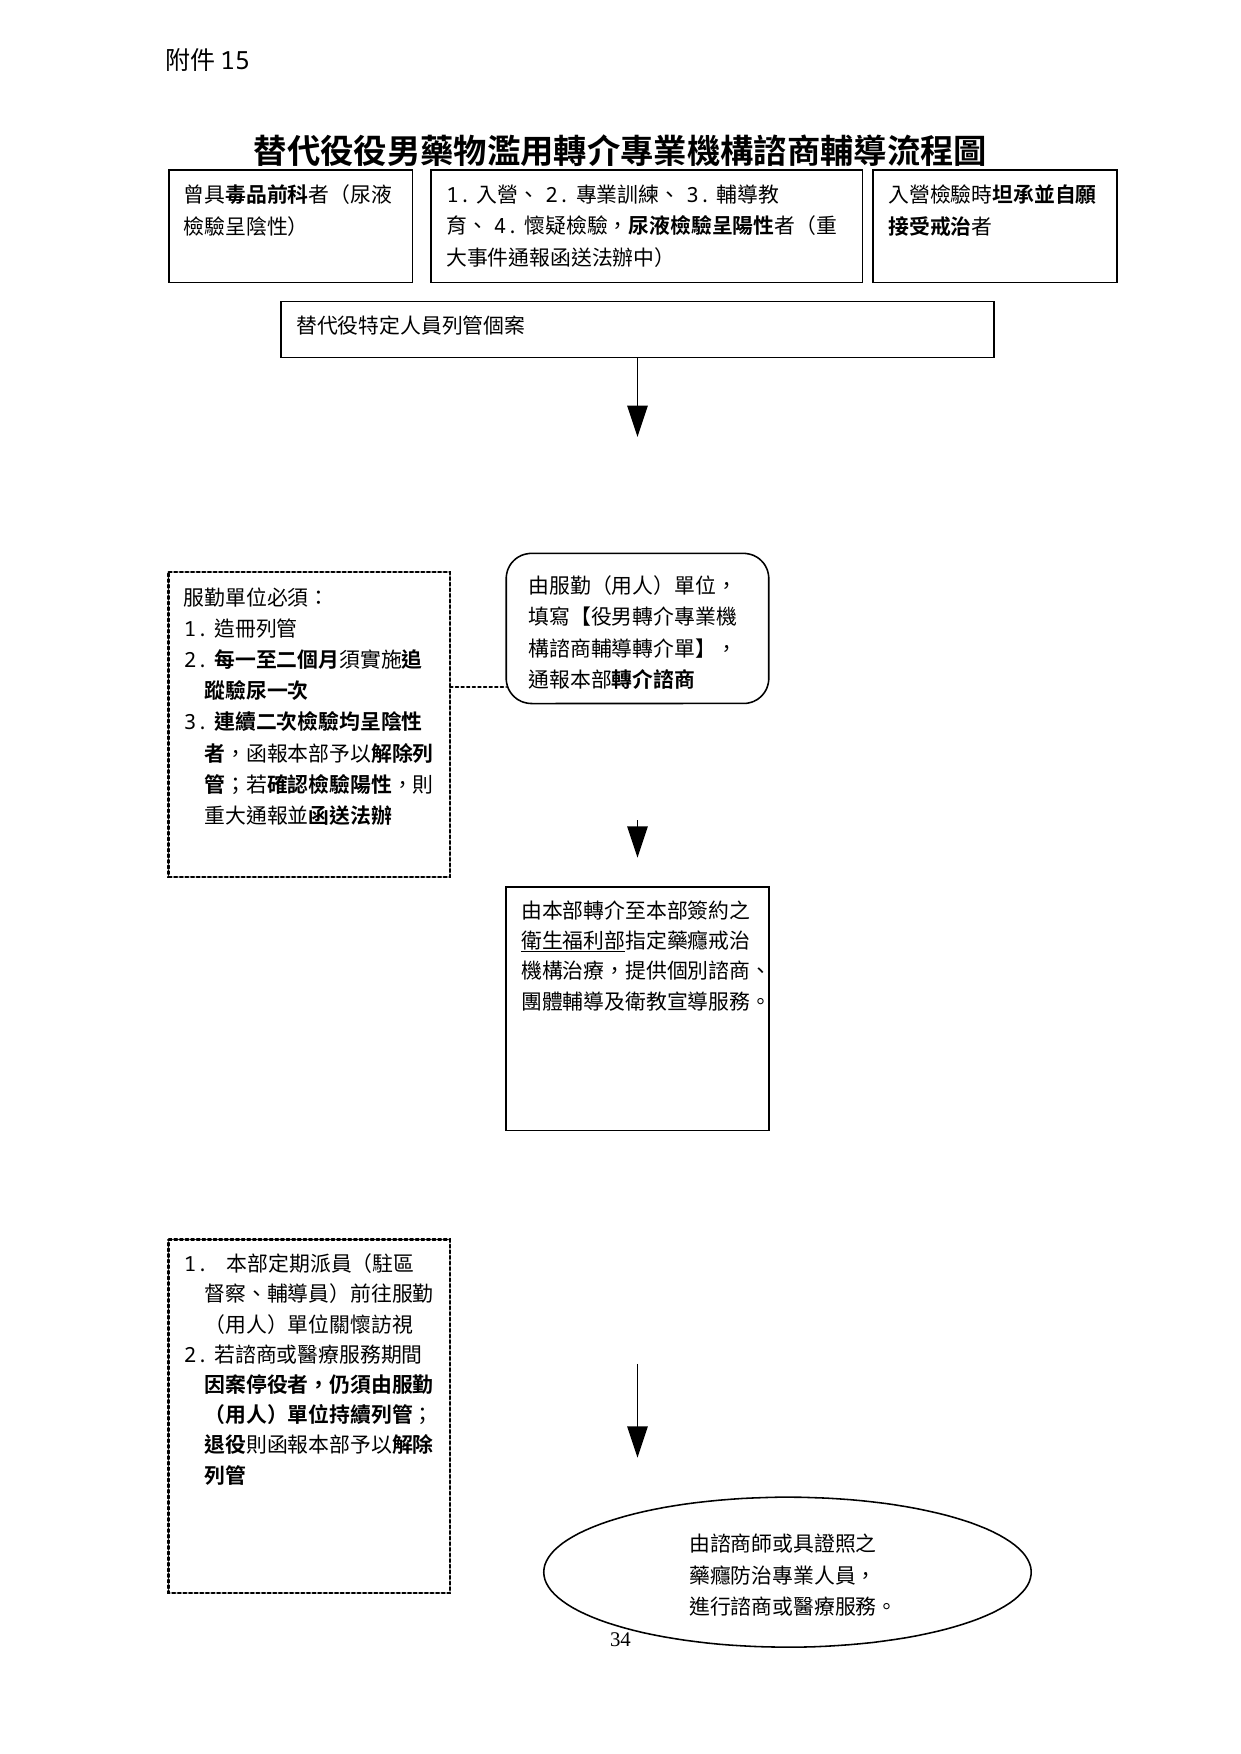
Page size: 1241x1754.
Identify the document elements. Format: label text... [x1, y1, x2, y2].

text 替代役役男藥物濫用轉介專業機構諮商輔導流程圖 [150, 33, 1053, 170]
text 附件15 [165, 40, 360, 76]
